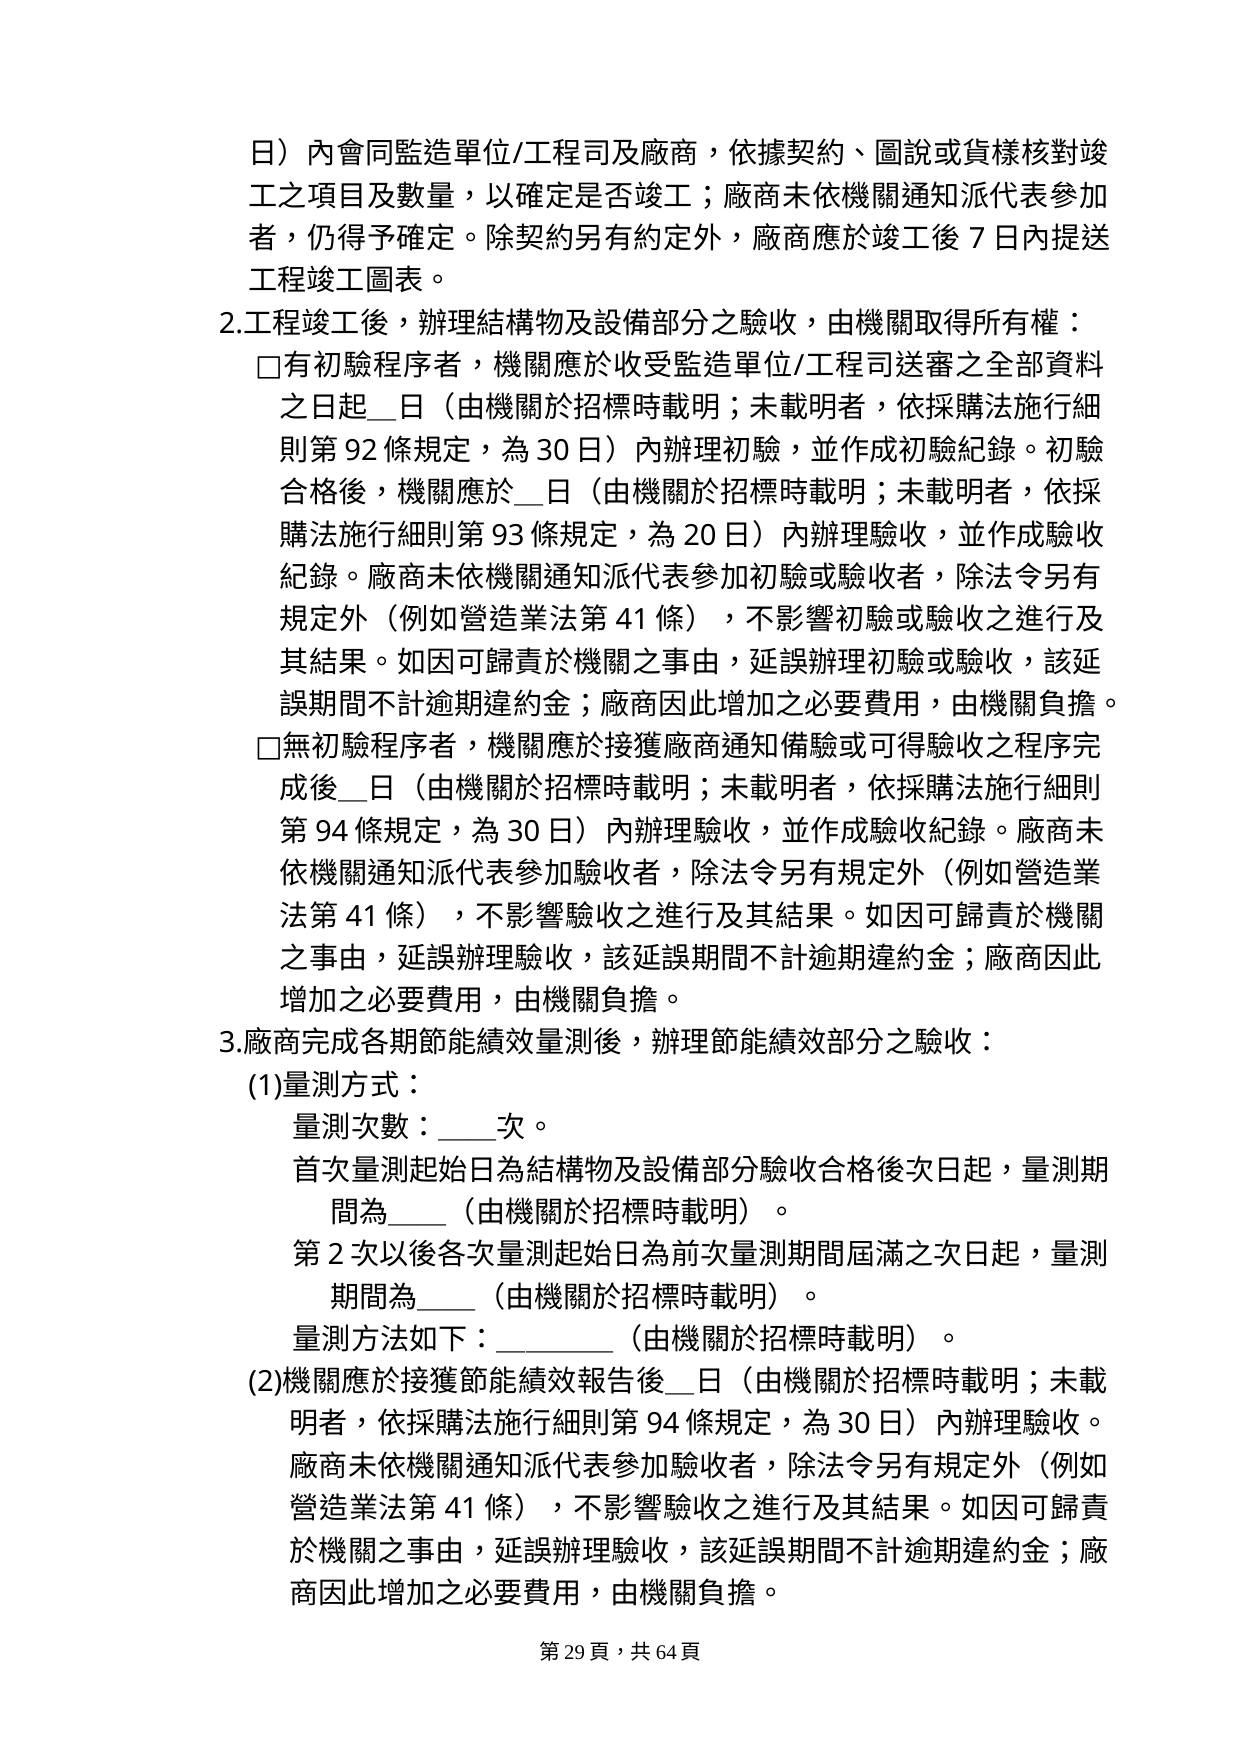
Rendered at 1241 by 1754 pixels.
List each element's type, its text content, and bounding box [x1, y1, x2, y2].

text □無初驗程序者，機關應於接獲廠商通知備驗或可得驗收之程序完成後＿日（由機關於招標時載明；未載明者，依採購法施行細則第94條規定，為30日）內辦理驗收，並作成驗收紀錄。廠商未依機關通知派代表參加驗收者，除法令另有規定外（例如營造業法第41條），不影響驗收之進行及其結果。如因可歸責於機關之事由，延誤辦理驗收，該延誤期間不計逾期違約金；廠商因此增加之必要費用，由機關負擔。 [255, 723, 1104, 1019]
text 3.廠商完成各期節能績效量測後，辦理節能績效部分之驗收： [218, 1019, 1110, 1061]
text 2.工程竣工後，辦理結構物及設備部分之驗收，由機關取得所有權： [218, 299, 1110, 342]
text 日）內會同監造單位/工程司及廠商，依據契約、圖說或貨樣核對竣工之項目及數量，以確定是否竣工；廠商未依機關通知派代表參加者，仍得予確定。除契約另有約定外，廠商應於竣工後7日內提送工程竣工圖表。 [218, 130, 1110, 299]
text 第2次以後各次量測起始日為前次量測期間屆滿之次日起，量測期間為＿＿（由機關於招標時載明）。 [292, 1231, 1110, 1315]
text 首次量測起始日為結構物及設備部分驗收合格後次日起，量測期間為＿＿（由機關於招標時載明）。 [292, 1146, 1110, 1231]
text 量測次數：＿＿次。 [292, 1104, 1110, 1146]
text 量測方法如下：＿＿＿＿（由機關於招標時載明）。 [292, 1315, 1110, 1358]
text □有初驗程序者，機關應於收受監造單位/工程司送審之全部資料之日起＿日（由機關於招標時載明；未載明者，依採購法施行細則第92條規定，為30日）內辦理初驗，並作成初驗紀錄。初驗合格後，機關應於＿日（由機關於招標時載明；未載明者，依採購法施行細則第93條規定，為20日）內辦理驗收，並作成驗收紀錄。廠商未依機關通知派代表參加初驗或驗收者，除法令另有規定外（例如營造業法第41條），不影響初驗或驗收之進行及其結果。如因可歸責於機關之事由，延誤辦理初驗或驗收，該延誤期間不計逾期違約金；廠商因此增加之必要費用，由機關負擔。 [255, 342, 1104, 723]
text (2)機關應於接獲節能績效報告後＿日（由機關於招標時載明；未載明者，依採購法施行細則第94條規定，為30日）內辦理驗收。廠商未依機關通知派代表參加驗收者，除法令另有規定外（例如營造業法第41條），不影響驗收之進行及其結果。如因可歸責於機關之事由，延誤辦理驗收，該延誤期間不計逾期違約金；廠商因此增加之必要費用，由機關負擔。 [248, 1358, 1110, 1612]
text (1)量測方式： [248, 1061, 1110, 1104]
